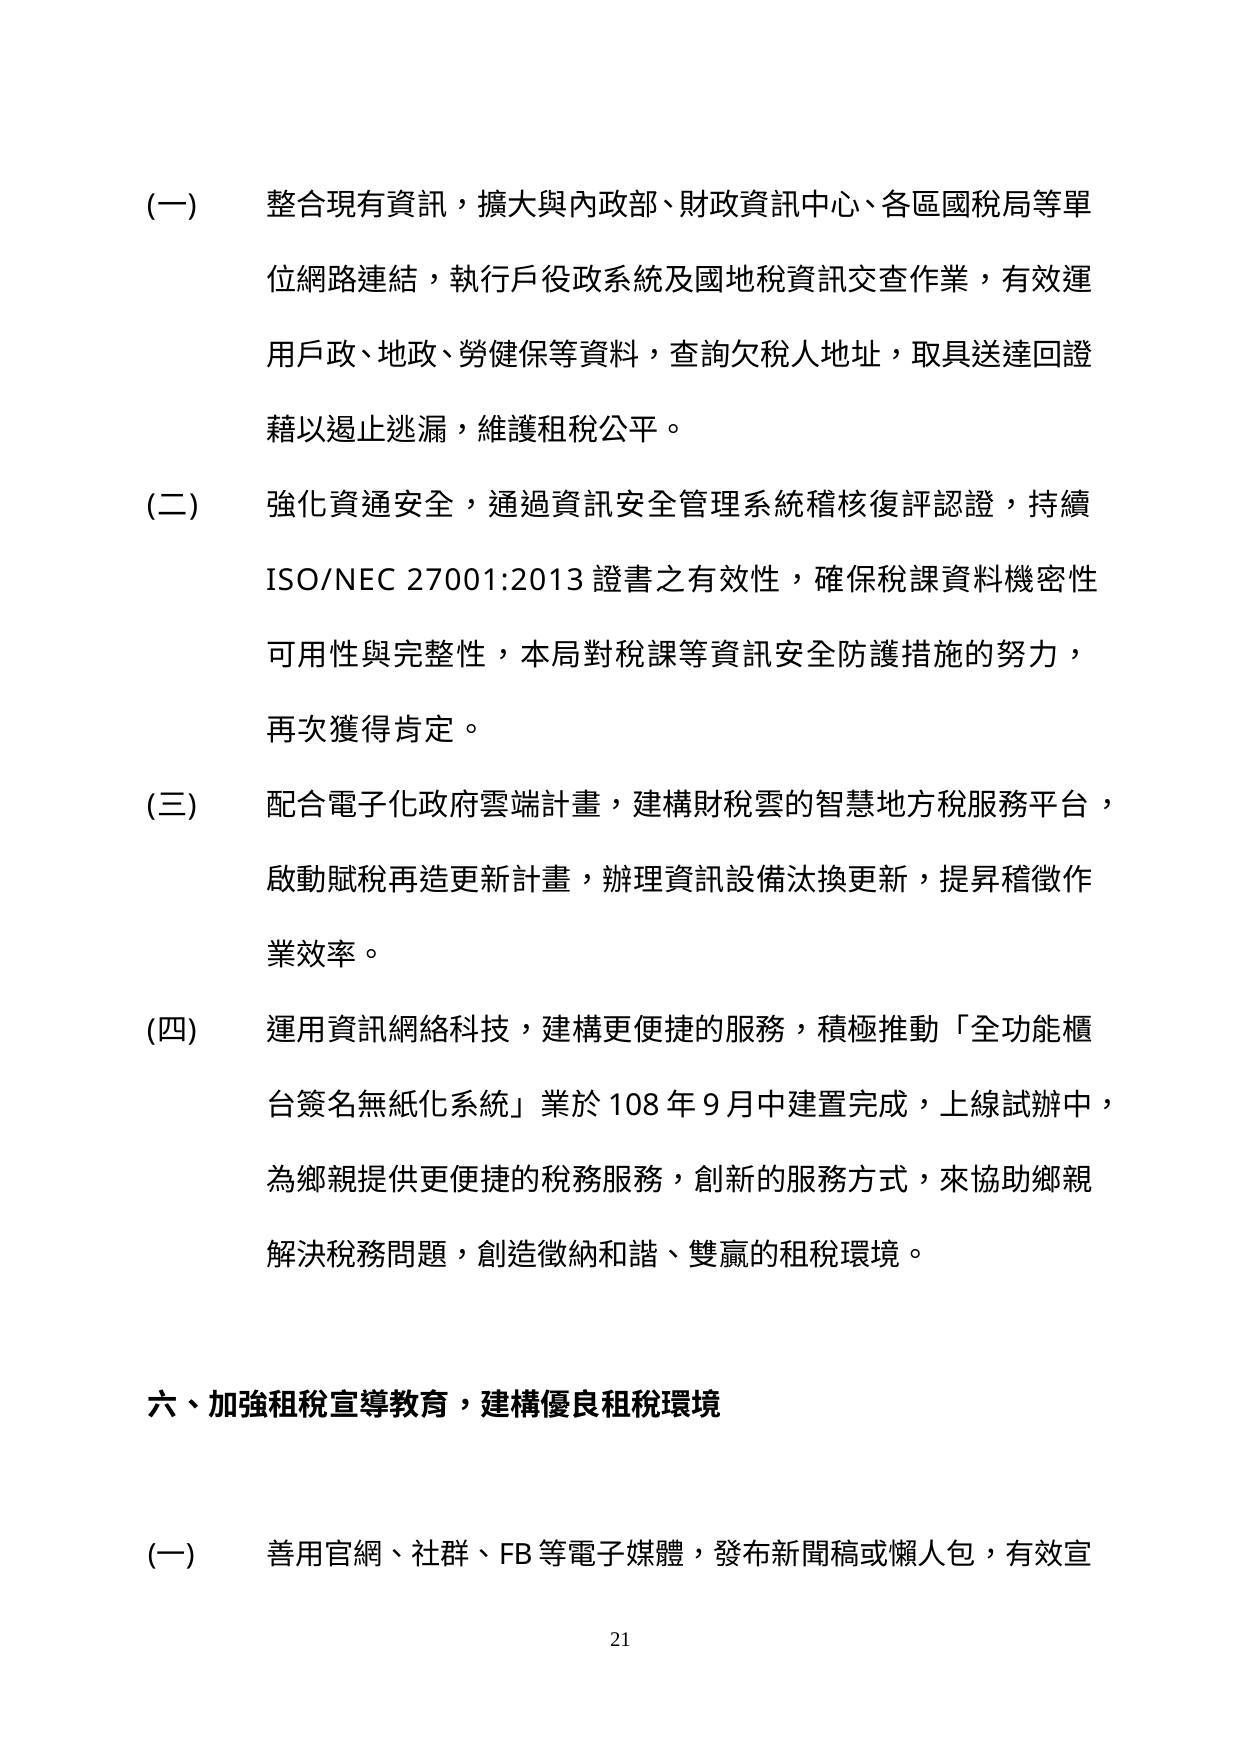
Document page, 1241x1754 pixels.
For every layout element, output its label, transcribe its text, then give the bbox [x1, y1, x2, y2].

list 善用官網、社群、FB等電子媒體，發布新聞稿或懶人包，有效宣 [148, 1514, 1092, 1589]
list 強化資通安全，通過資訊安全管理系統稽核復評認證，持續ISO/NEC 27001:2013證書之有效性，確保稅課資料機密性、可用性與完整性，本局對稅課等資訊安全防護措施的努力，再次獲得肯定。 [147, 464, 1092, 764]
text 六、加強租稅宣導教育，建構優良租稅環境 [148, 1364, 1092, 1439]
list 整合現有資訊，擴大與內政部、財政資訊中心、各區國稅局等單位網路連結，執行戶役政系統及國地稅資訊交查作業，有效運用戶政、地政、勞健保等資料，查詢欠稅人地址，取具送達回證，藉以遏止逃漏，維護租稅公平。 [147, 164, 1092, 464]
list 運用資訊網絡科技，建構更便捷的服務，積極推動「全功能櫃台簽名無紙化系統」業於108年9月中建置完成，上線試辦中，為鄉親提供更便捷的稅務服務，創新的服務方式，來協助鄉親解決稅務問題，創造徵納和諧、雙贏的租稅環境。 [147, 989, 1092, 1289]
list 配合電子化政府雲端計畫，建構財稅雲的智慧地方稅服務平台，啟動賦稅再造更新計畫，辦理資訊設備汰換更新，提昇稽徵作業效率。 [147, 764, 1092, 989]
